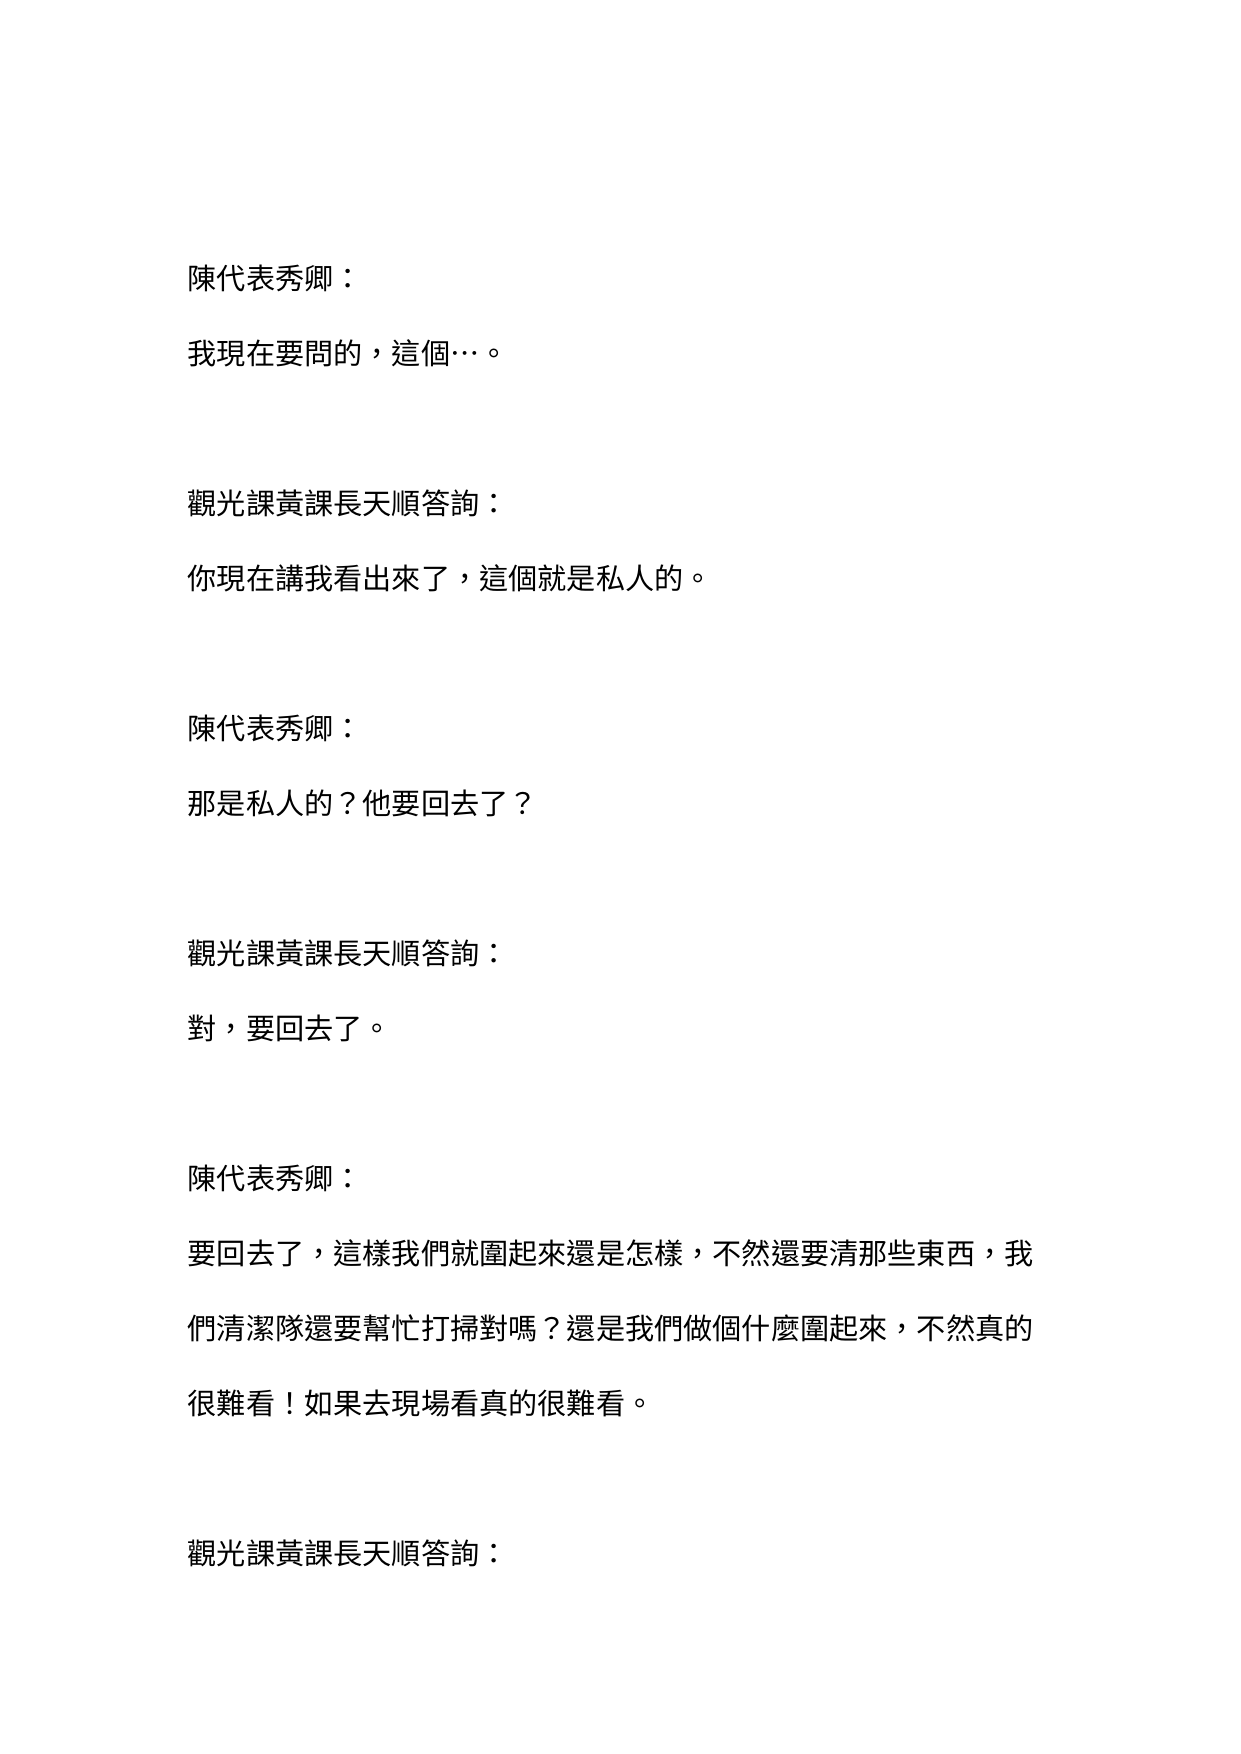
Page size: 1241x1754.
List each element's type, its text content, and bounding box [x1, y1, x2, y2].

text 對，要回去了。 [187, 989, 1053, 1064]
text 陳代表秀卿： [187, 239, 1053, 314]
text 我現在要問的，這個…。 [187, 314, 1053, 389]
text 你現在講我看出來了，這個就是私人的。 [187, 539, 1053, 614]
text 陳代表秀卿： [187, 689, 1053, 764]
text 觀光課黃課長天順答詢： [187, 914, 1053, 989]
text 要回去了，這樣我們就圍起來還是怎樣，不然還要清那些東西，我們清潔隊還要幫忙打掃對嗎？還是我們做個什麼圍起來，不然真的很難看！如果去現場看真的很難看。 [187, 1214, 1053, 1439]
text 觀光課黃課長天順答詢： [187, 1514, 1053, 1589]
text 陳代表秀卿： [187, 1139, 1053, 1214]
text 觀光課黃課長天順答詢： [187, 464, 1053, 539]
text 那是私人的？他要回去了？ [187, 764, 1053, 839]
